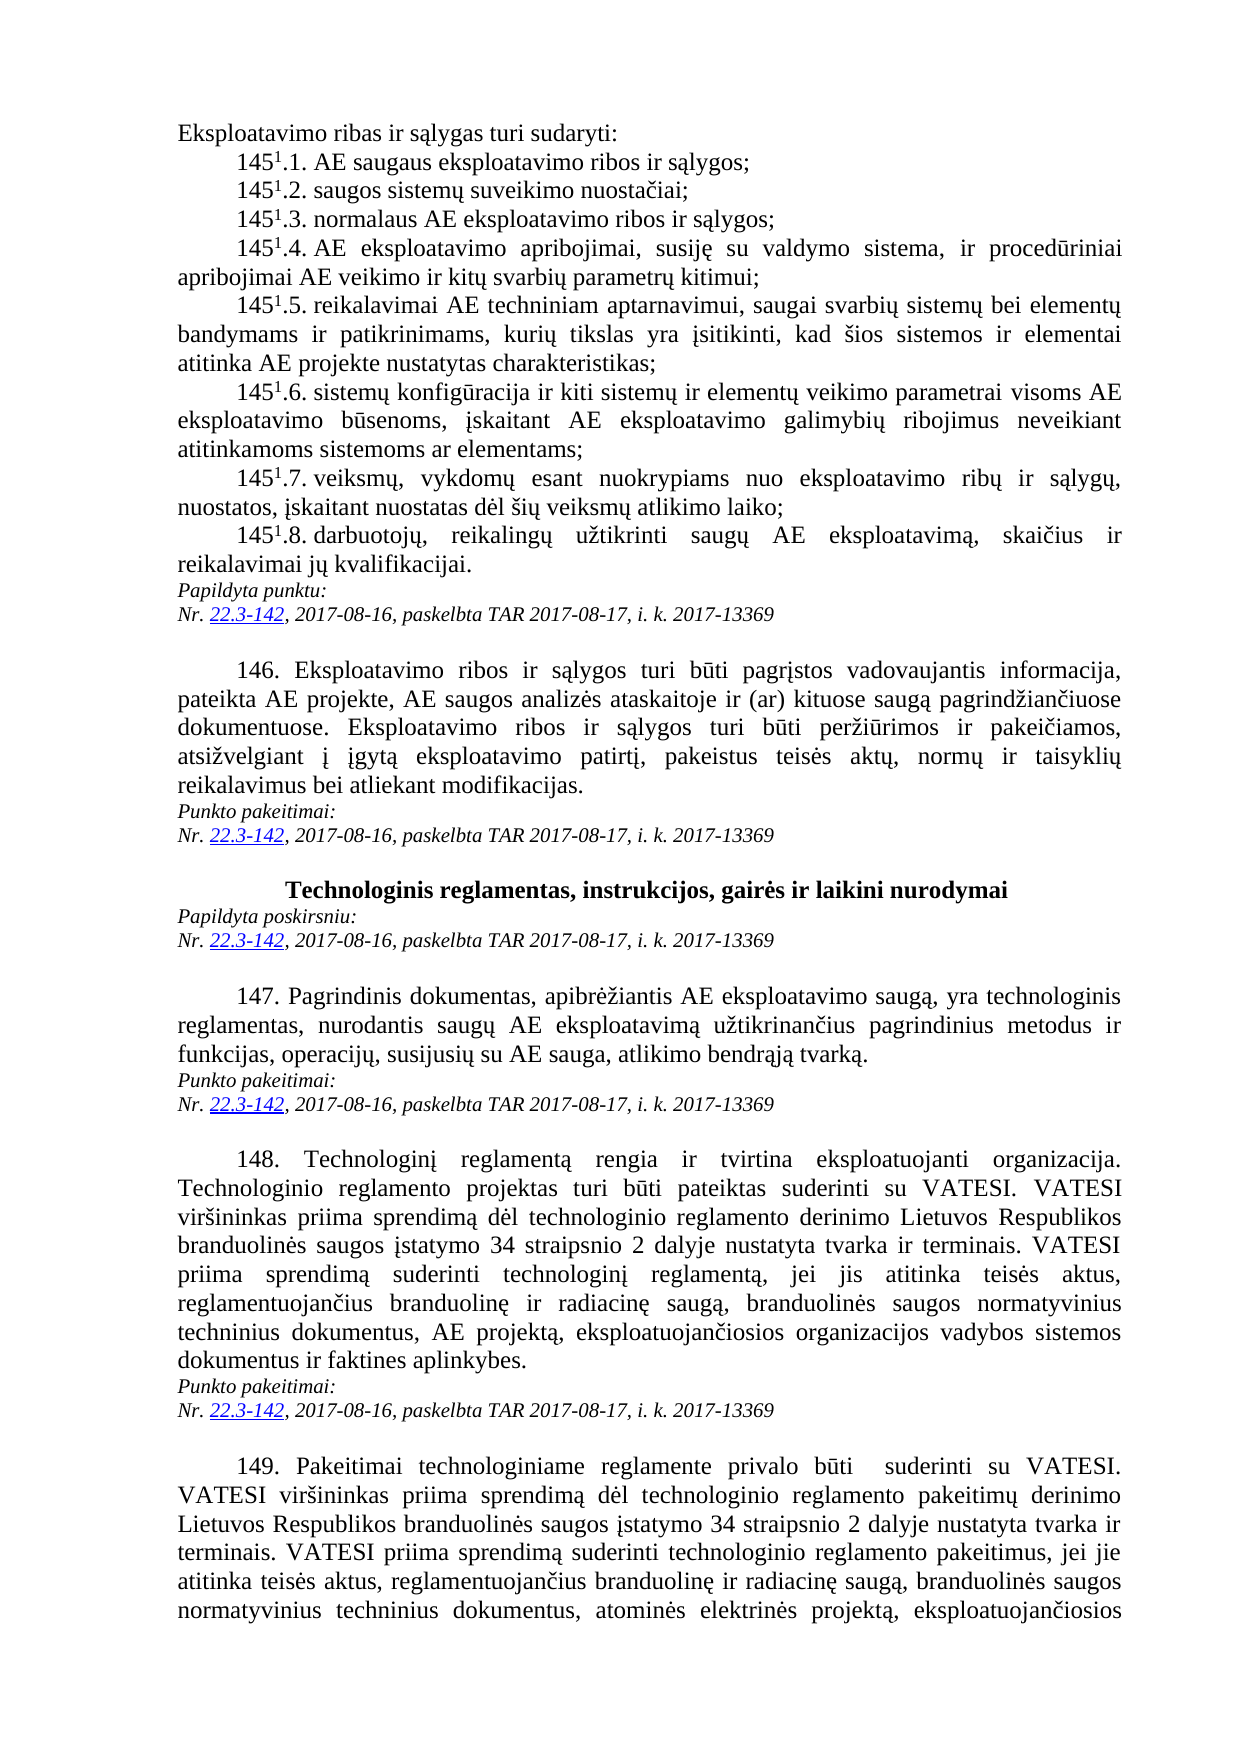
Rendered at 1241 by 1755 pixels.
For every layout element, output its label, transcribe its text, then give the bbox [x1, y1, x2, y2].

text Papildyta punktu: [177, 578, 1122, 602]
text Punkto pakeitimai: [177, 799, 1122, 823]
text Nr. 22.3-142, 2017-08-16, paskelbta TAR 2017-08-17, i. k. 2017-13369 [177, 1092, 1122, 1116]
text Punkto pakeitimai: [177, 1067, 1122, 1092]
text 148. Technologinį reglamentą rengia ir tvirtina eksploatuojanti organizacija. Technologinio reglamento projektas turi būti pateiktas suderinti su VATESI. VATESI viršininkas priima sprendimą dėl technologinio reglamento derinimo Lietuvos Respublikos branduolinės saugos įstatymo 34 straipsnio 2 dalyje nustatyta tvarka ir terminais. VATESI priima sprendimą suderinti technologinį reglamentą, jei jis atitinka teisės aktus, reglamentuojančius branduolinę ir radiacinę saugą, branduolinės saugos normatyvinius techninius dokumentus, AE projektą, eksploatuojančiosios organizacijos vadybos sistemos dokumentus ir faktines aplinkybes. [177, 1144, 1122, 1374]
text 149. Pakeitimai technologiniame reglamente privalo būti suderinti su VATESI. VATESI viršininkas priima sprendimą dėl technologinio reglamento pakeitimų derinimo Lietuvos Respublikos branduolinės saugos įstatymo 34 straipsnio 2 dalyje nustatyta tvarka ir terminais. VATESI priima sprendimą suderinti technologinio reglamento pakeitimus, jei jie atitinka teisės aktus, reglamentuojančius branduolinę ir radiacinę saugą, branduolinės saugos normatyvinius techninius dokumentus, atominės elektrinės projektą, eksploatuojančiosios [177, 1451, 1122, 1624]
text 1451.1. AE saugaus eksploatavimo ribos ir sąlygos; [177, 147, 1122, 176]
text Punkto pakeitimai: [177, 1374, 1122, 1398]
text 1451.5. reikalavimai AE techniniam aptarnavimui, saugai svarbių sistemų bei elementų bandymams ir patikrinimams, kurių tikslas yra įsitikinti, kad šios sistemos ir elementai atitinka AE projekte nustatytas charakteristikas; [177, 291, 1122, 377]
text 146. Eksploatavimo ribos ir sąlygos turi būti pagrįstos vadovaujantis informacija, pateikta AE projekte, AE saugos analizės ataskaitoje ir (ar) kituose saugą pagrindžiančiuose dokumentuose. Eksploatavimo ribos ir sąlygos turi būti peržiūrimos ir pakeičiamos, atsižvelgiant į įgytą eksploatavimo patirtį, pakeistus teisės aktų, normų ir taisyklių reikalavimus bei atliekant modifikacijas. [177, 655, 1122, 799]
text 1451.4. AE eksploatavimo apribojimai, susiję su valdymo sistema, ir procedūriniai apribojimai AE veikimo ir kitų svarbių parametrų kitimui; [177, 233, 1122, 291]
text 147. Pagrindinis dokumentas, apibrėžiantis AE eksploatavimo saugą, yra technologinis reglamentas, nurodantis saugų AE eksploatavimą užtikrinančius pagrindinius metodus ir funkcijas, operacijų, susijusių su AE sauga, atlikimo bendrąją tvarką. [177, 981, 1122, 1067]
text 1451.2. saugos sistemų suveikimo nuostačiai; [177, 176, 1122, 204]
text Papildyta poskirsniu: [177, 904, 1122, 928]
text Nr. 22.3-142, 2017-08-16, paskelbta TAR 2017-08-17, i. k. 2017-13369 [177, 823, 1122, 847]
text 1451.6. sistemų konfigūracija ir kiti sistemų ir elementų veikimo parametrai visoms AE eksploatavimo būsenoms, įskaitant AE eksploatavimo galimybių ribojimus neveikiant atitinkamoms sistemoms ar elementams; [177, 377, 1122, 463]
text Technologinis reglamentas, instrukcijos, gairės ir laikini nurodymai [177, 876, 1122, 904]
text Nr. 22.3-142, 2017-08-16, paskelbta TAR 2017-08-17, i. k. 2017-13369 [177, 602, 1122, 626]
text 1451.8. darbuotojų, reikalingų užtikrinti saugų AE eksploatavimą, skaičius ir reikalavimai jų kvalifikacijai. [177, 521, 1122, 578]
text 1451.7. veiksmų, vykdomų esant nuokrypiams nuo eksploatavimo ribų ir sąlygų, nuostatos, įskaitant nuostatas dėl šių veiksmų atlikimo laiko; [177, 463, 1122, 521]
text 1451.3. normalaus AE eksploatavimo ribos ir sąlygos; [177, 204, 1122, 233]
text Nr. 22.3-142, 2017-08-16, paskelbta TAR 2017-08-17, i. k. 2017-13369 [177, 1398, 1122, 1422]
text Eksploatavimo ribas ir sąlygas turi sudaryti: [177, 118, 1122, 147]
text Nr. 22.3-142, 2017-08-16, paskelbta TAR 2017-08-17, i. k. 2017-13369 [177, 928, 1122, 952]
